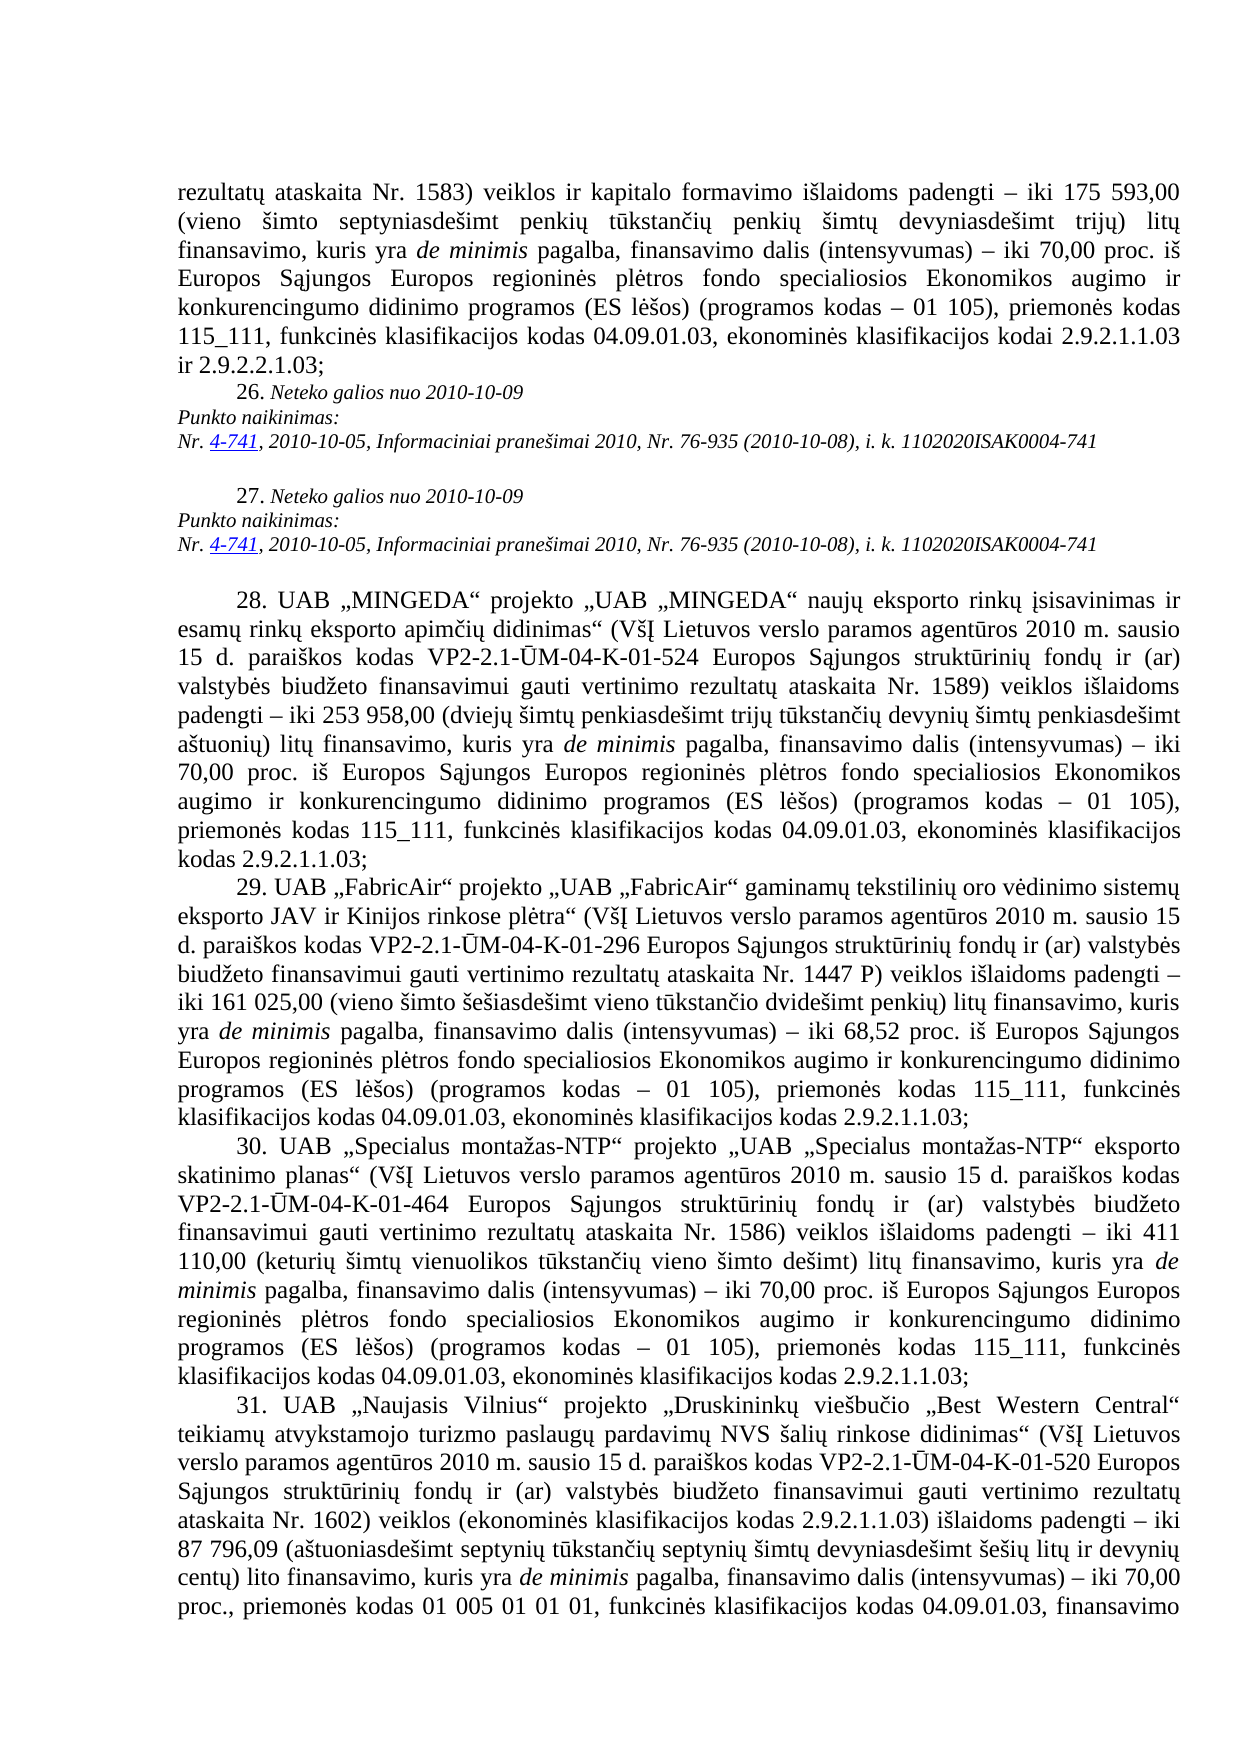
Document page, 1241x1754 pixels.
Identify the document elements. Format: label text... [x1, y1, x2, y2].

text Nr. 4-741, 2010-10-05, Informaciniai pranešimai 2010, Nr. 76-935 (2010-10-08), i. k. 1102020ISAK0004-741 [177, 429, 1181, 453]
text 26. Neteko galios nuo 2010-10-09 [177, 378, 1181, 405]
text 31. UAB „Naujasis Vilnius“ projekto „Druskininkų viešbučio „Best Western Central“ teikiamų atvykstamojo turizmo paslaugų pardavimų NVS šalių rinkose didinimas“ (VšĮ Lietuvos verslo paramos agentūros 2010 m. sausio 15 d. paraiškos kodas VP2-2.1-ŪM-04-K-01-520 Europos Sąjungos struktūrinių fondų ir (ar) valstybės biudžeto finansavimui gauti vertinimo rezultatų ataskaita Nr. 1602) veiklos (ekonominės klasifikacijos kodas 2.9.2.1.1.03) išlaidoms padengti – iki 87 796,09 (aštuoniasdešimt septynių tūkstančių septynių šimtų devyniasdešimt šešių litų ir devynių centų) lito finansavimo, kuris yra de minimis pagalba, finansavimo dalis (intensyvumas) – iki 70,00 proc., priemonės kodas 01 005 01 01 01, funkcinės klasifikacijos kodas 04.09.01.03, finansavimo [177, 1390, 1181, 1620]
text Nr. 4-741, 2010-10-05, Informaciniai pranešimai 2010, Nr. 76-935 (2010-10-08), i. k. 1102020ISAK0004-741 [177, 532, 1181, 556]
text 28. UAB „MINGEDA“ projekto „UAB „MINGEDA“ naujų eksporto rinkų įsisavinimas ir esamų rinkų eksporto apimčių didinimas“ (VšĮ Lietuvos verslo paramos agentūros 2010 m. sausio 15 d. paraiškos kodas VP2-2.1-ŪM-04-K-01-524 Europos Sąjungos struktūrinių fondų ir (ar) valstybės biudžeto finansavimui gauti vertinimo rezultatų ataskaita Nr. 1589) veiklos išlaidoms padengti – iki 253 958,00 (dviejų šimtų penkiasdešimt trijų tūkstančių devynių šimtų penkiasdešimt aštuonių) litų finansavimo, kuris yra de minimis pagalba, finansavimo dalis (intensyvumas) – iki 70,00 proc. iš Europos Sąjungos Europos regioninės plėtros fondo specialiosios Ekonomikos augimo ir konkurencingumo didinimo programos (ES lėšos) (programos kodas – 01 105), priemonės kodas 115_111, funkcinės klasifikacijos kodas 04.09.01.03, ekonominės klasifikacijos kodas 2.9.2.1.1.03; [177, 585, 1181, 872]
text rezultatų ataskaita Nr. 1583) veiklos ir kapitalo formavimo išlaidoms padengti – iki 175 593,00 (vieno šimto septyniasdešimt penkių tūkstančių penkių šimtų devyniasdešimt trijų) litų finansavimo, kuris yra de minimis pagalba, finansavimo dalis (intensyvumas) – iki 70,00 proc. iš Europos Sąjungos Europos regioninės plėtros fondo specialiosios Ekonomikos augimo ir konkurencingumo didinimo programos (ES lėšos) (programos kodas – 01 105), priemonės kodas 115_111, funkcinės klasifikacijos kodas 04.09.01.03, ekonominės klasifikacijos kodai 2.9.2.1.1.03 ir 2.9.2.2.1.03; [177, 177, 1181, 378]
text Punkto naikinimas: [177, 508, 1181, 532]
text 27. Neteko galios nuo 2010-10-09 [177, 482, 1181, 508]
text Punkto naikinimas: [177, 405, 1181, 429]
text 29. UAB „FabricAir“ projekto „UAB „FabricAir“ gaminamų tekstilinių oro vėdinimo sistemų eksporto JAV ir Kinijos rinkose plėtra“ (VšĮ Lietuvos verslo paramos agentūros 2010 m. sausio 15 d. paraiškos kodas VP2-2.1-ŪM-04-K-01-296 Europos Sąjungos struktūrinių fondų ir (ar) valstybės biudžeto finansavimui gauti vertinimo rezultatų ataskaita Nr. 1447 P) veiklos išlaidoms padengti – iki 161 025,00 (vieno šimto šešiasdešimt vieno tūkstančio dvidešimt penkių) litų finansavimo, kuris yra de minimis pagalba, finansavimo dalis (intensyvumas) – iki 68,52 proc. iš Europos Sąjungos Europos regioninės plėtros fondo specialiosios Ekonomikos augimo ir konkurencingumo didinimo programos (ES lėšos) (programos kodas – 01 105), priemonės kodas 115_111, funkcinės klasifikacijos kodas 04.09.01.03, ekonominės klasifikacijos kodas 2.9.2.1.1.03; [177, 872, 1181, 1131]
text 30. UAB „Specialus montažas-NTP“ projekto „UAB „Specialus montažas-NTP“ eksporto skatinimo planas“ (VšĮ Lietuvos verslo paramos agentūros 2010 m. sausio 15 d. paraiškos kodas VP2-2.1-ŪM-04-K-01-464 Europos Sąjungos struktūrinių fondų ir (ar) valstybės biudžeto finansavimui gauti vertinimo rezultatų ataskaita Nr. 1586) veiklos išlaidoms padengti – iki 411 110,00 (keturių šimtų vienuolikos tūkstančių vieno šimto dešimt) litų finansavimo, kuris yra de minimis pagalba, finansavimo dalis (intensyvumas) – iki 70,00 proc. iš Europos Sąjungos Europos regioninės plėtros fondo specialiosios Ekonomikos augimo ir konkurencingumo didinimo programos (ES lėšos) (programos kodas – 01 105), priemonės kodas 115_111, funkcinės klasifikacijos kodas 04.09.01.03, ekonominės klasifikacijos kodas 2.9.2.1.1.03; [177, 1131, 1181, 1390]
